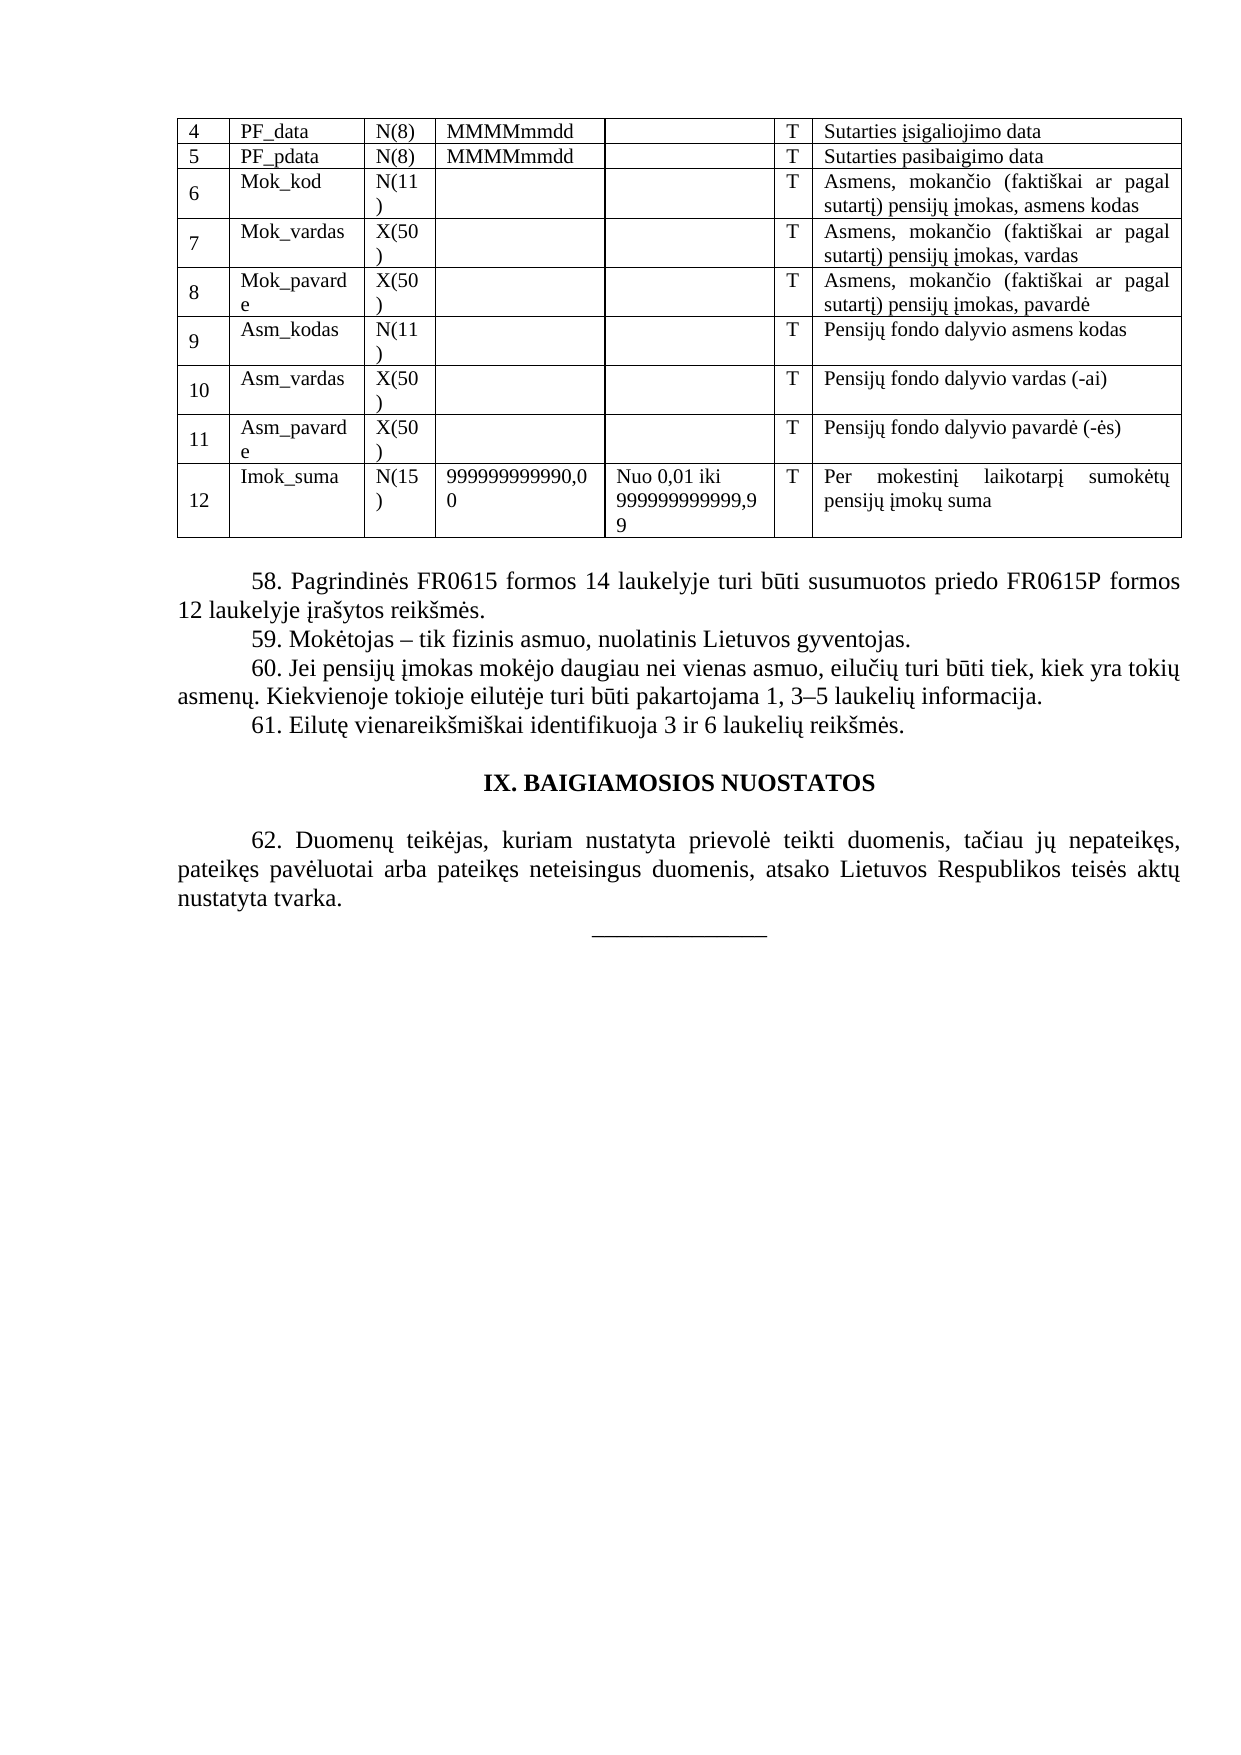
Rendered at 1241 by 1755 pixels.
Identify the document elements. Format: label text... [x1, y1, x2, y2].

text 59. Mokėtojas – tik fizinis asmuo, nuolatinis Lietuvos gyventojas. [177, 624, 1181, 653]
table_cell [606, 219, 774, 267]
table_cell 10 [178, 366, 229, 414]
table_cell Asm_kodas [230, 317, 364, 365]
table_cell N(15) [365, 464, 435, 537]
table_cell Mok_vardas [230, 219, 364, 267]
table_cell T [775, 219, 812, 267]
table_cell 5 [178, 144, 229, 168]
table_cell Sutarties įsigaliojimo data [813, 119, 1181, 143]
table_cell T [775, 144, 812, 168]
table_cell 9 [178, 317, 229, 365]
table_cell Imok_suma [230, 464, 364, 537]
table_cell Pensijų fondo dalyvio asmens kodas [813, 317, 1181, 365]
table_cell 11 [178, 415, 229, 463]
table_cell T [775, 169, 812, 217]
table_cell T [775, 366, 812, 414]
table_cell Asmens, mokančio (faktiškai ar pagal sutartį) pensijų įmokas, vardas [813, 219, 1181, 267]
table_cell [436, 366, 604, 414]
table_cell 8 [178, 268, 229, 316]
table_cell Asm_vardas [230, 366, 364, 414]
text IX. Baigiamosios nuostatos [177, 768, 1181, 796]
table_cell X(50) [365, 268, 435, 316]
table_cell X(50) [365, 219, 435, 267]
table_cell [436, 219, 604, 267]
table_cell 12 [178, 464, 229, 537]
table_cell Per mokestinį laikotarpį sumokėtų pensijų įmokų suma [813, 464, 1181, 537]
table_cell [436, 415, 604, 463]
table_cell N(8) [365, 119, 435, 143]
text 61. Eilutę vienareikšmiškai identifikuoja 3 ir 6 laukelių reikšmės. [177, 710, 1181, 739]
table_cell Asmens, mokančio (faktiškai ar pagal sutartį) pensijų įmokas, asmens kodas [813, 169, 1181, 217]
table_cell [436, 317, 604, 365]
table_cell T [775, 317, 812, 365]
table_cell Mok_kod [230, 169, 364, 217]
table_cell [606, 415, 774, 463]
table_cell [606, 268, 774, 316]
table_cell [606, 169, 774, 217]
table_cell 999999999990,00 [436, 464, 604, 537]
text 62. Duomenų teikėjas, kuriam nustatyta prievolė teikti duomenis, tačiau jų nepateikęs, pateikęs pavėluotai arba pateikęs neteisingus duomenis, atsako Lietuvos Respublikos teisės aktų nustatyta tvarka. [177, 825, 1181, 911]
table_cell T [775, 415, 812, 463]
table_cell Pensijų fondo dalyvio pavardė (-ės) [813, 415, 1181, 463]
table_cell Asm_pavarde [230, 415, 364, 463]
table_cell [606, 317, 774, 365]
table_cell PF_data [230, 119, 364, 143]
table_cell Nuo 0,01 iki 999999999999,99 [606, 464, 774, 537]
table_cell 6 [178, 169, 229, 217]
table_cell [436, 268, 604, 316]
table_cell 7 [178, 219, 229, 267]
table_cell MMMMmmdd [436, 144, 604, 168]
text ______________ [177, 911, 1181, 940]
table_cell N(11) [365, 317, 435, 365]
table_cell X(50) [365, 366, 435, 414]
table_cell [606, 144, 774, 168]
table_cell X(50) [365, 415, 435, 463]
table_cell [606, 366, 774, 414]
table_cell [606, 119, 774, 143]
table_cell Asmens, mokančio (faktiškai ar pagal sutartį) pensijų įmokas, pavardė [813, 268, 1181, 316]
text 58. Pagrindinės FR0615 formos 14 laukelyje turi būti susumuotos priedo FR0615P formos 12 laukelyje įrašytos reikšmės. [177, 566, 1181, 624]
table_cell N(11) [365, 169, 435, 217]
table_cell PF_pdata [230, 144, 364, 168]
table_cell MMMMmmdd [436, 119, 604, 143]
text 60. Jei pensijų įmokas mokėjo daugiau nei vienas asmuo, eilučių turi būti tiek, kiek yra tokių asmenų. Kiekvienoje tokioje eilutėje turi būti pakartojama 1, 3–5 laukelių informacija. [177, 653, 1181, 710]
table_cell N(8) [365, 144, 435, 168]
table_cell Pensijų fondo dalyvio vardas (-ai) [813, 366, 1181, 414]
table_cell 4 [178, 119, 229, 143]
table_cell Sutarties pasibaigimo data [813, 144, 1181, 168]
table_cell T [775, 464, 812, 537]
table_cell T [775, 119, 812, 143]
table_cell T [775, 268, 812, 316]
table_cell [436, 169, 604, 217]
table_cell Mok_pavarde [230, 268, 364, 316]
